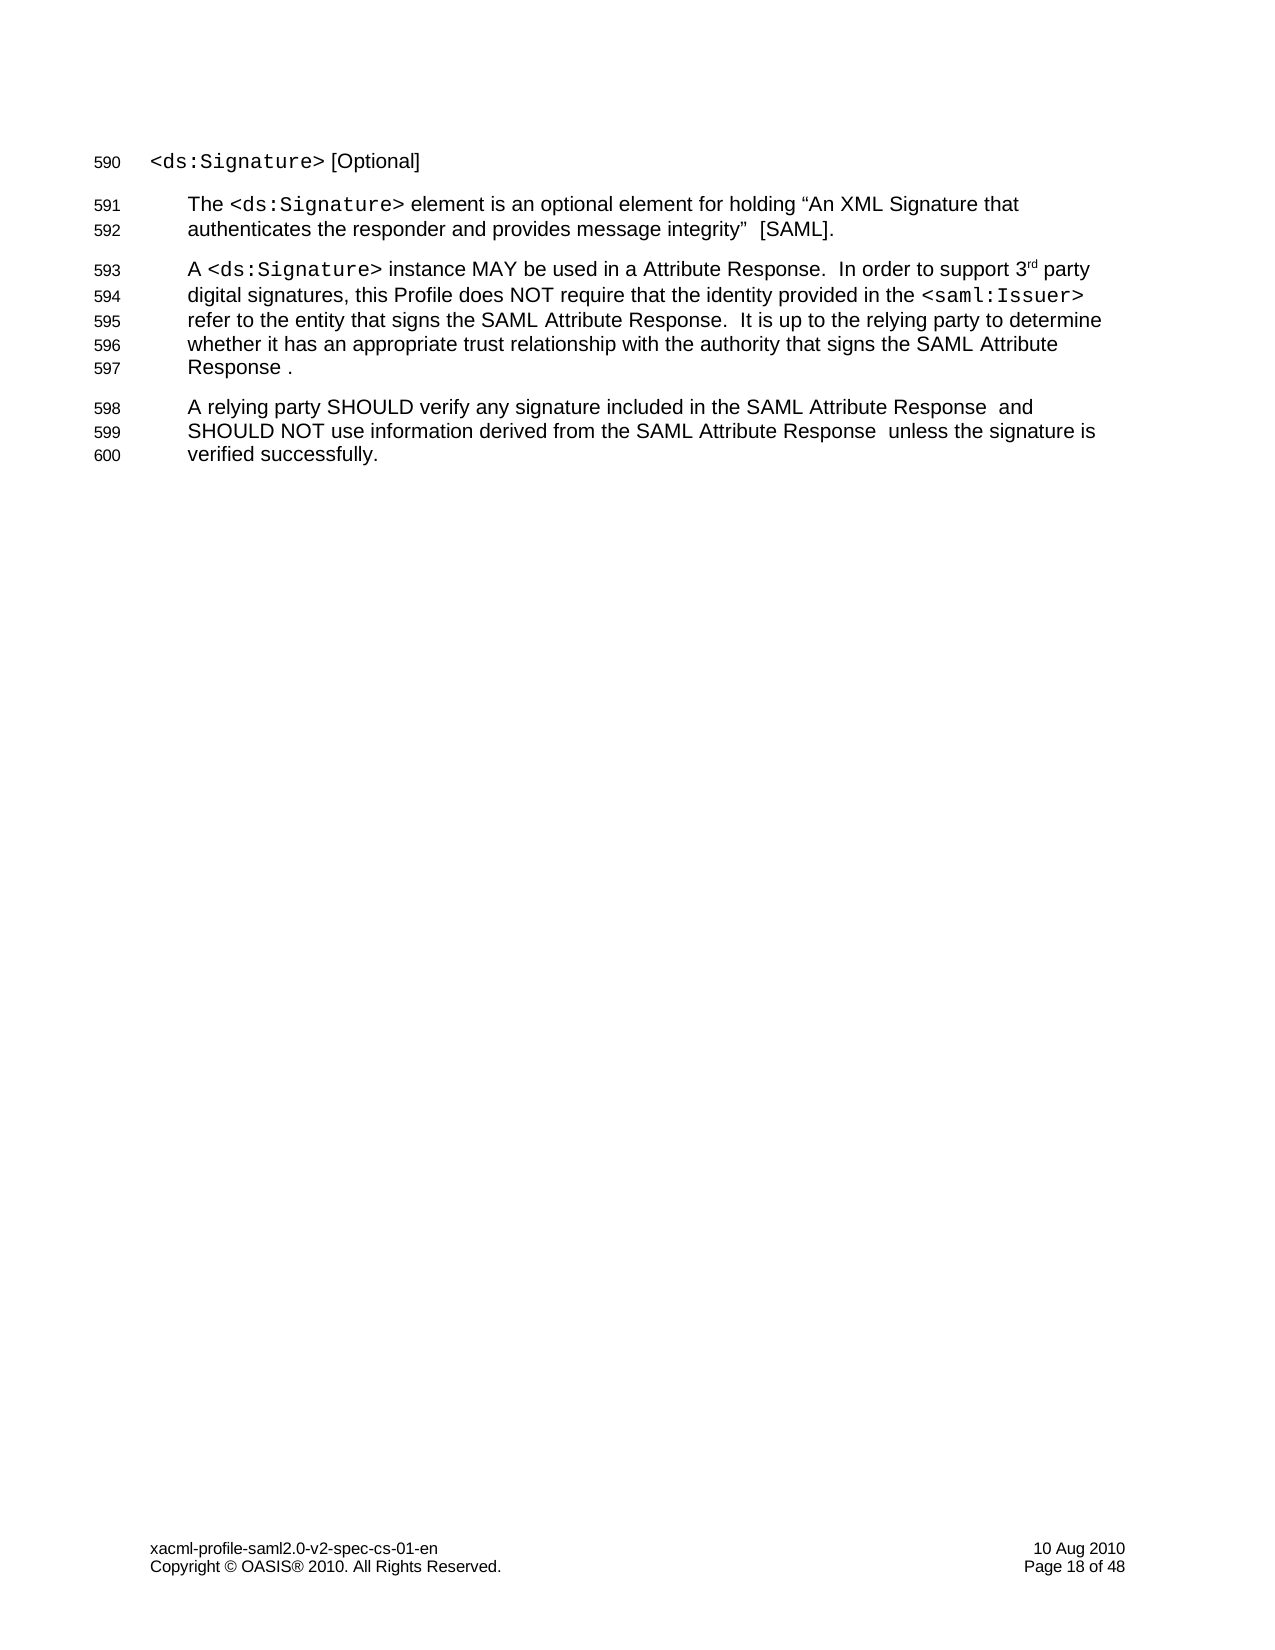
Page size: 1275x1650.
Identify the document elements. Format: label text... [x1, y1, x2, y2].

text A <ds:Signature> instance MAY be used in a Attribute Response. In order to support 3rd party digital signatures, this Profile does NOT require that the identity provided in the <saml:Issuer> refer to the entity that signs the SAML Attribute Response. It is up to the relying party to determine whether it has an appropriate trust relationship with the authority that signs the SAML Attribute Response . [187, 258, 1125, 379]
text <ds:Signature> [Optional] [150, 150, 1125, 175]
text The <ds:Signature> element is an optional element for holding “An XML Signature that authenticates the responder and provides message integrity” [SAML]. [187, 192, 1125, 241]
text A relying party SHOULD verify any signature included in the SAML Attribute Response and SHOULD NOT use information derived from the SAML Attribute Response unless the signature is verified successfully. [187, 396, 1125, 466]
